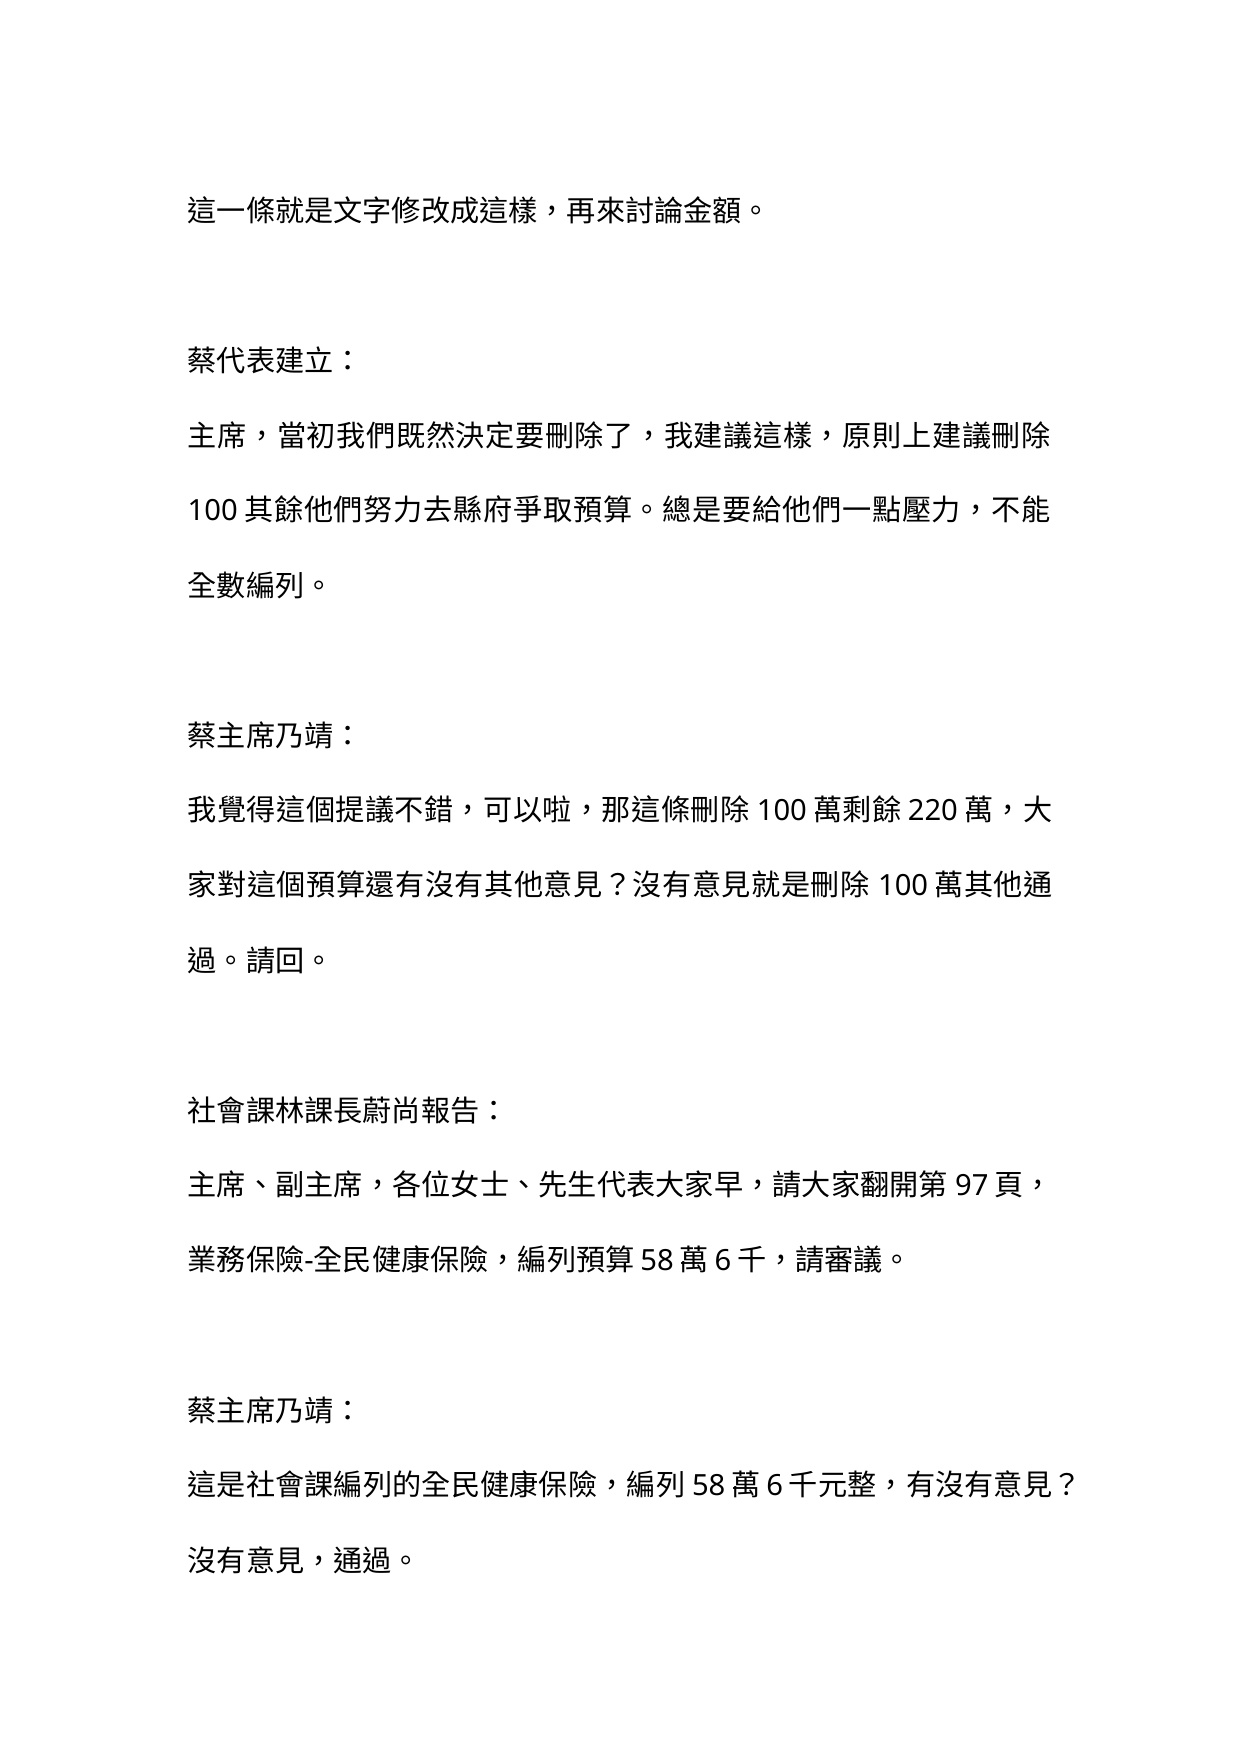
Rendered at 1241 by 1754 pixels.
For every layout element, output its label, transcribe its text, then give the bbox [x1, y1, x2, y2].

text 主席、副主席，各位女士、先生代表大家早，請大家翻開第97頁，業務保險-全民健康保險，編列預算58萬6千，請審議。 [187, 1139, 1053, 1289]
text 蔡代表建立： [187, 314, 1053, 389]
text 這一條就是文字修改成這樣，再來討論金額。 [187, 164, 1053, 239]
text 這是社會課編列的全民健康保險，編列58萬6千元整，有沒有意見？沒有意見，通過。 [187, 1439, 1053, 1589]
text 蔡主席乃靖： [187, 689, 1053, 764]
text 主席，當初我們既然決定要刪除了，我建議這樣，原則上建議刪除100其餘他們努力去縣府爭取預算。總是要給他們一點壓力，不能全數編列。 [187, 389, 1053, 614]
text 社會課林課長蔚尚報告： [187, 1064, 1053, 1139]
text 蔡主席乃靖： [187, 1364, 1053, 1439]
text 我覺得這個提議不錯，可以啦，那這條刪除100萬剩餘220萬，大家對這個預算還有沒有其他意見？沒有意見就是刪除100萬其他通過。請回。 [187, 764, 1053, 989]
